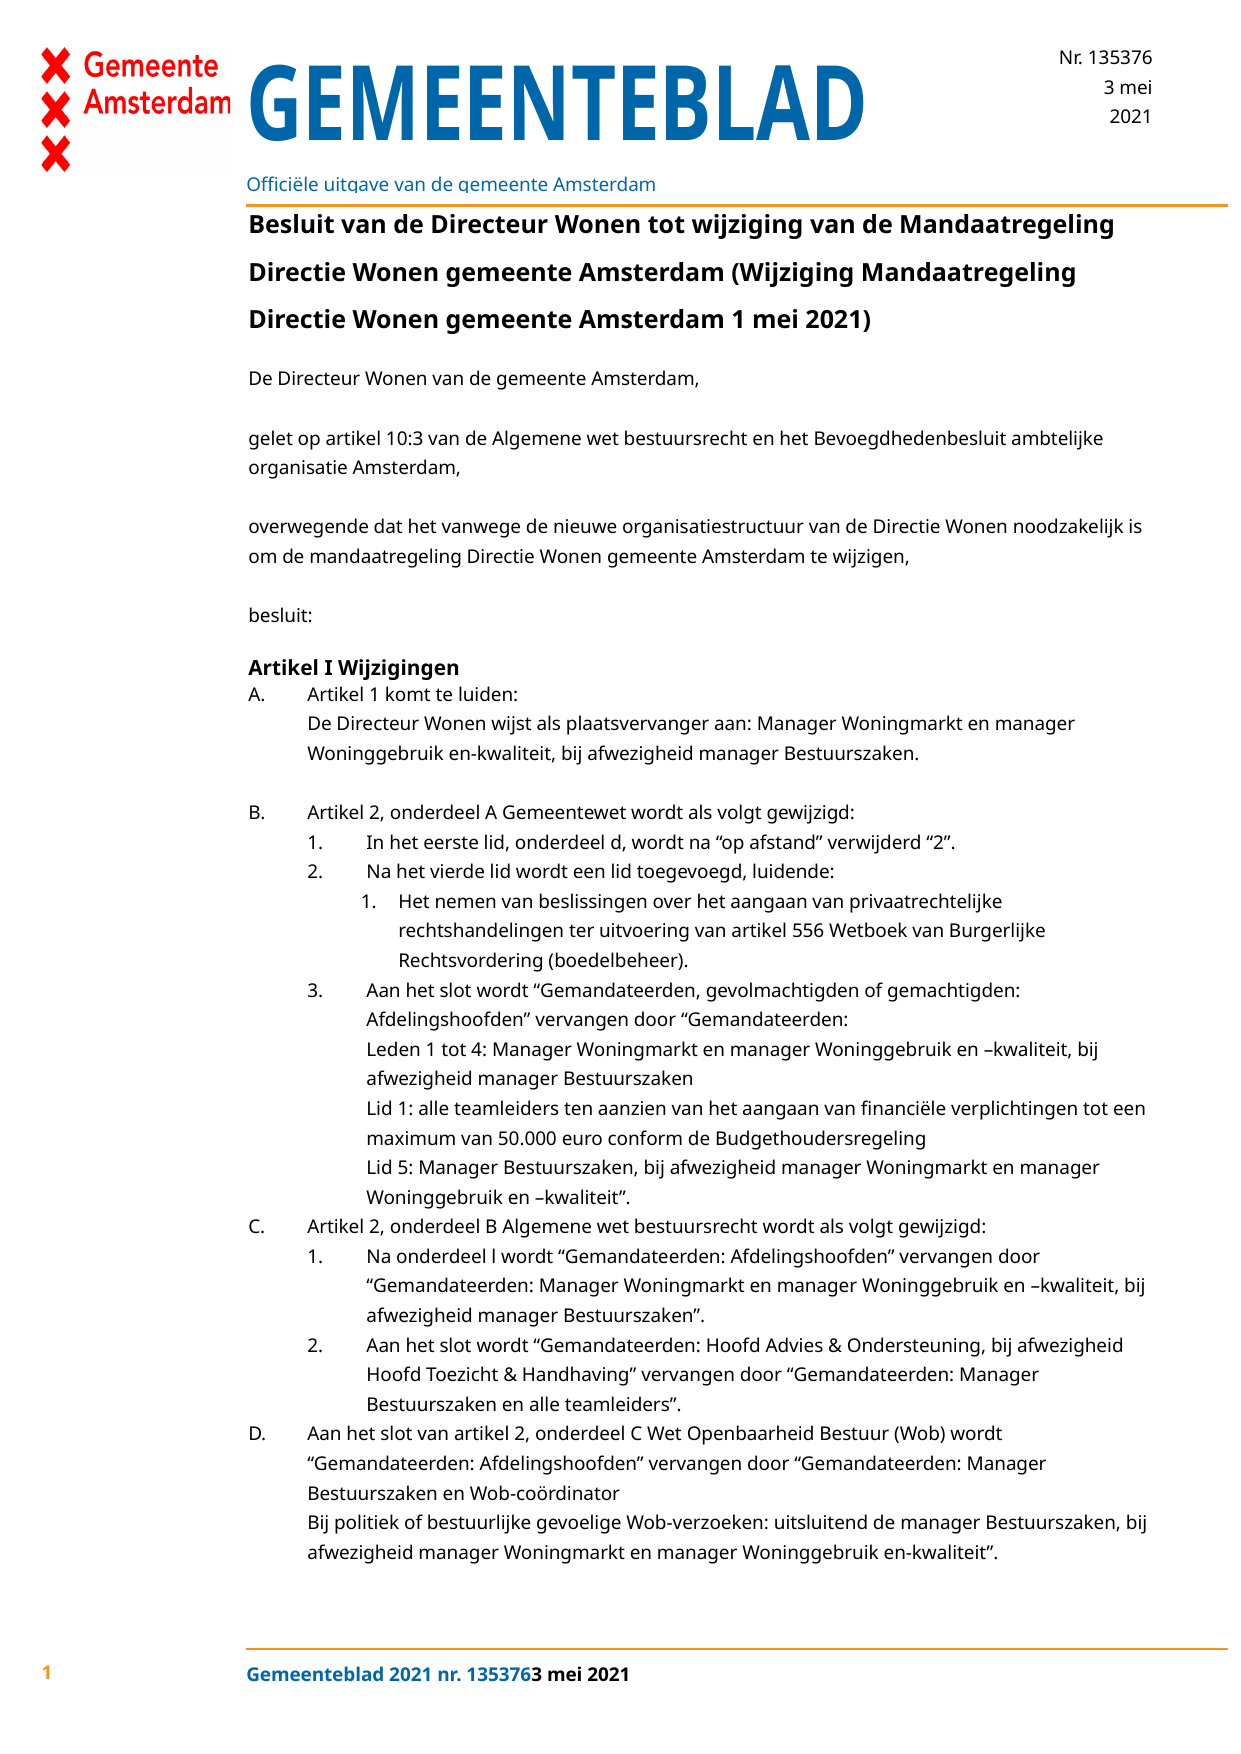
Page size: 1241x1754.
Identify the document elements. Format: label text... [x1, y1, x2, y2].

list Artikel 2, onderdeel A Gemeentewet wordt als volgt gewijzigd: [248, 799, 1152, 825]
list Na het vierde lid wordt een lid toegevoegd, luidende: [307, 858, 1152, 884]
picture [41, 47, 231, 172]
list Artikel 2, onderdeel B Algemene wet bestuursrecht wordt als volgt gewijzigd: [248, 1213, 1152, 1239]
text overwegende dat het vanwege de nieuwe organisatiestructuur van de Directie Wonen noodzakelijk is om de mandaatregeling Directie Wonen gemeente Amsterdam te wijzigen, [248, 513, 1152, 569]
text besluit: [248, 602, 1152, 628]
text gelet op artikel 10:3 van de Algemene wet bestuursrecht en het Bevoegdhedenbesluit ambtelijke organisatie Amsterdam, [248, 425, 1152, 480]
list Leden 1 tot 4: Manager Woningmarkt en manager Woninggebruik en –kwaliteit, bij afwezigheid manager Bestuurszaken [307, 1036, 1152, 1091]
list De Directeur Wonen wijst als plaatsvervanger aan: Manager Woningmarkt en manager Woninggebruik en-kwaliteit, bij afwezigheid manager Bestuurszaken. [248, 711, 1152, 766]
list In het eerste lid, onderdeel d, wordt na “op afstand” verwijderd “2”. [307, 829, 1152, 855]
list Aan het slot van artikel 2, onderdeel C Wet Openbaarheid Bestuur (Wob) wordt “Gemandateerden: Afdelingshoofden” vervangen door “Gemandateerden: Manager Bestuurszaken en Wob-coördinator [248, 1421, 1152, 1506]
list Het nemen van beslissingen over het aangaan van privaatrechtelijke rechtshandelingen ter uitvoering van artikel 556 Wetboek van Burgerlijke Rechtsvordering (boedelbeheer). [361, 888, 1152, 973]
text Besluit van de Directeur Wonen tot wijziging van de Mandaatregeling Directie Wonen gemeente Amsterdam (Wijziging Mandaatregeling Directie Wonen gemeente Amsterdam 1 mei 2021) [248, 207, 1152, 336]
list Lid 1: alle teamleiders ten aanzien van het aangaan van financiële verplichtingen tot een maximum van 50.000 euro conform de Budgethoudersregeling [307, 1095, 1152, 1151]
list Artikel 1 komt te luiden: [248, 681, 1152, 707]
list Aan het slot wordt “Gemandateerden, gevolmachtigden of gemachtigden: Afdelingshoofden” vervangen door “Gemandateerden: [307, 977, 1152, 1032]
list Aan het slot wordt “Gemandateerden: Hoofd Advies & Ondersteuning, bij afwezigheid Hoofd Toezicht & Handhaving” vervangen door “Gemandateerden: Manager Bestuurszaken en alle teamleiders”. [307, 1332, 1152, 1417]
text De Directeur Wonen van de gemeente Amsterdam, [248, 366, 1152, 391]
list Lid 5: Manager Bestuurszaken, bij afwezigheid manager Woningmarkt en manager Woninggebruik en –kwaliteit”. [307, 1154, 1152, 1210]
list Na onderdeel l wordt “Gemandateerden: Afdelingshoofden” vervangen door “Gemandateerden: Manager Woningmarkt en manager Woninggebruik en –kwaliteit, bij afwezigheid manager Bestuurszaken”. [307, 1243, 1152, 1328]
text Artikel I Wijzigingen [248, 653, 1152, 681]
list Bij politiek of bestuurlijke gevoelige Wob-verzoeken: uitsluitend de manager Bestuurszaken, bij afwezigheid manager Woningmarkt en manager Woninggebruik en-kwaliteit”. [248, 1509, 1152, 1565]
